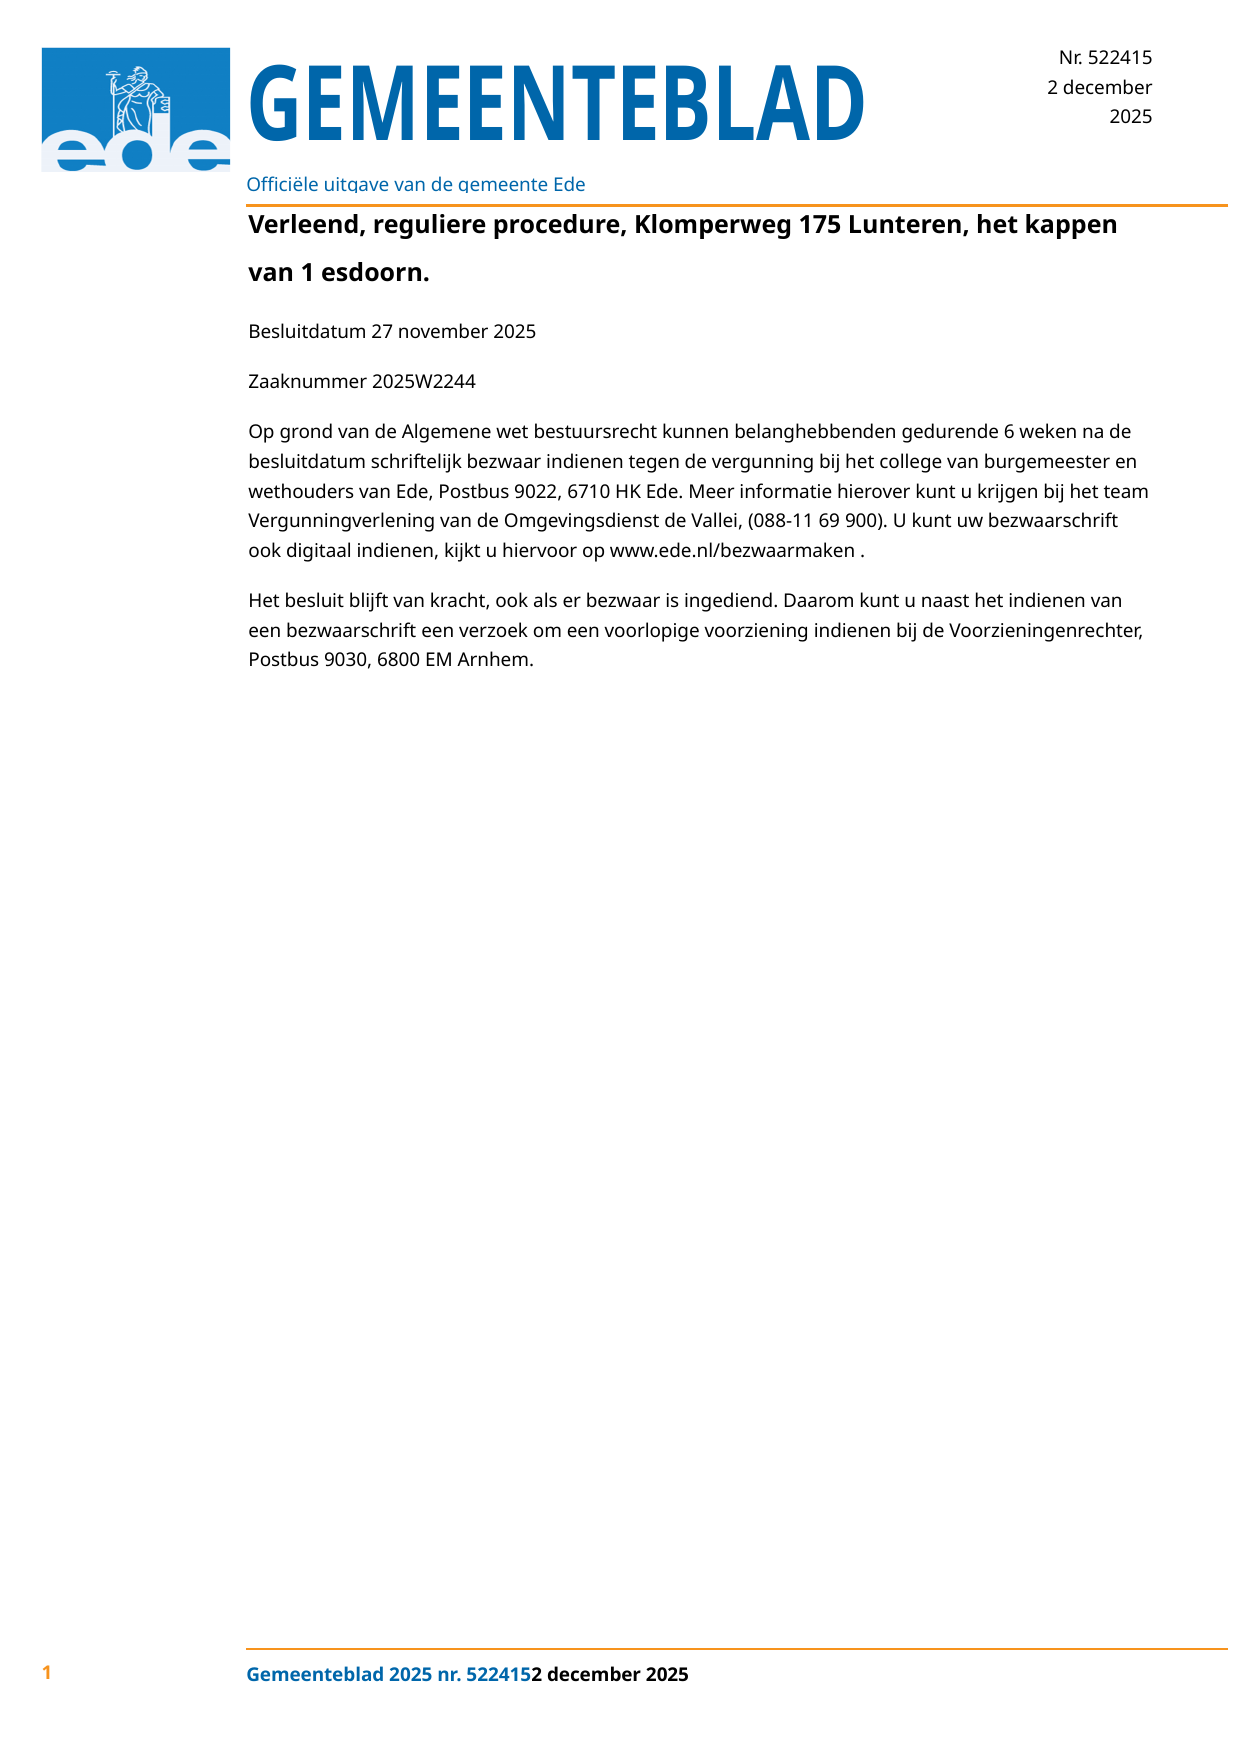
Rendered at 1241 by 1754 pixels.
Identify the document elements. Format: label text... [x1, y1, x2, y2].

text Besluitdatum 27 november 2025 [248, 318, 1152, 344]
text Zaaknummer 2025W2244 [248, 368, 1152, 394]
text Het besluit blijft van kracht, ook als er bezwaar is ingediend. Daarom kunt u naast het indienen van een bezwaarschrift een verzoek om een voorlopige voorziening indienen bij de Voorzieningenrechter, Postbus 9030, 6800 EM Arnhem. [248, 587, 1152, 672]
text Op grond van de Algemene wet bestuursrecht kunnen belanghebbenden gedurende 6 weken na de besluitdatum schriftelijk bezwaar indienen tegen de vergunning bij het college van burgemeester en wethouders van Ede, Postbus 9022, 6710 HK Ede. Meer informatie hierover kunt u krijgen bij het team Vergunningverlening van de Omgevingsdienst de Vallei, (088-11 69 900). U kunt uw bezwaarschrift ook digitaal indienen, kijkt u hiervoor op www.ede.nl/bezwaarmaken . [248, 419, 1152, 563]
text Verleend, reguliere procedure, Klomperweg 175 Lunteren, het kappen van 1 esdoorn. [248, 207, 1152, 288]
picture [41, 47, 231, 172]
